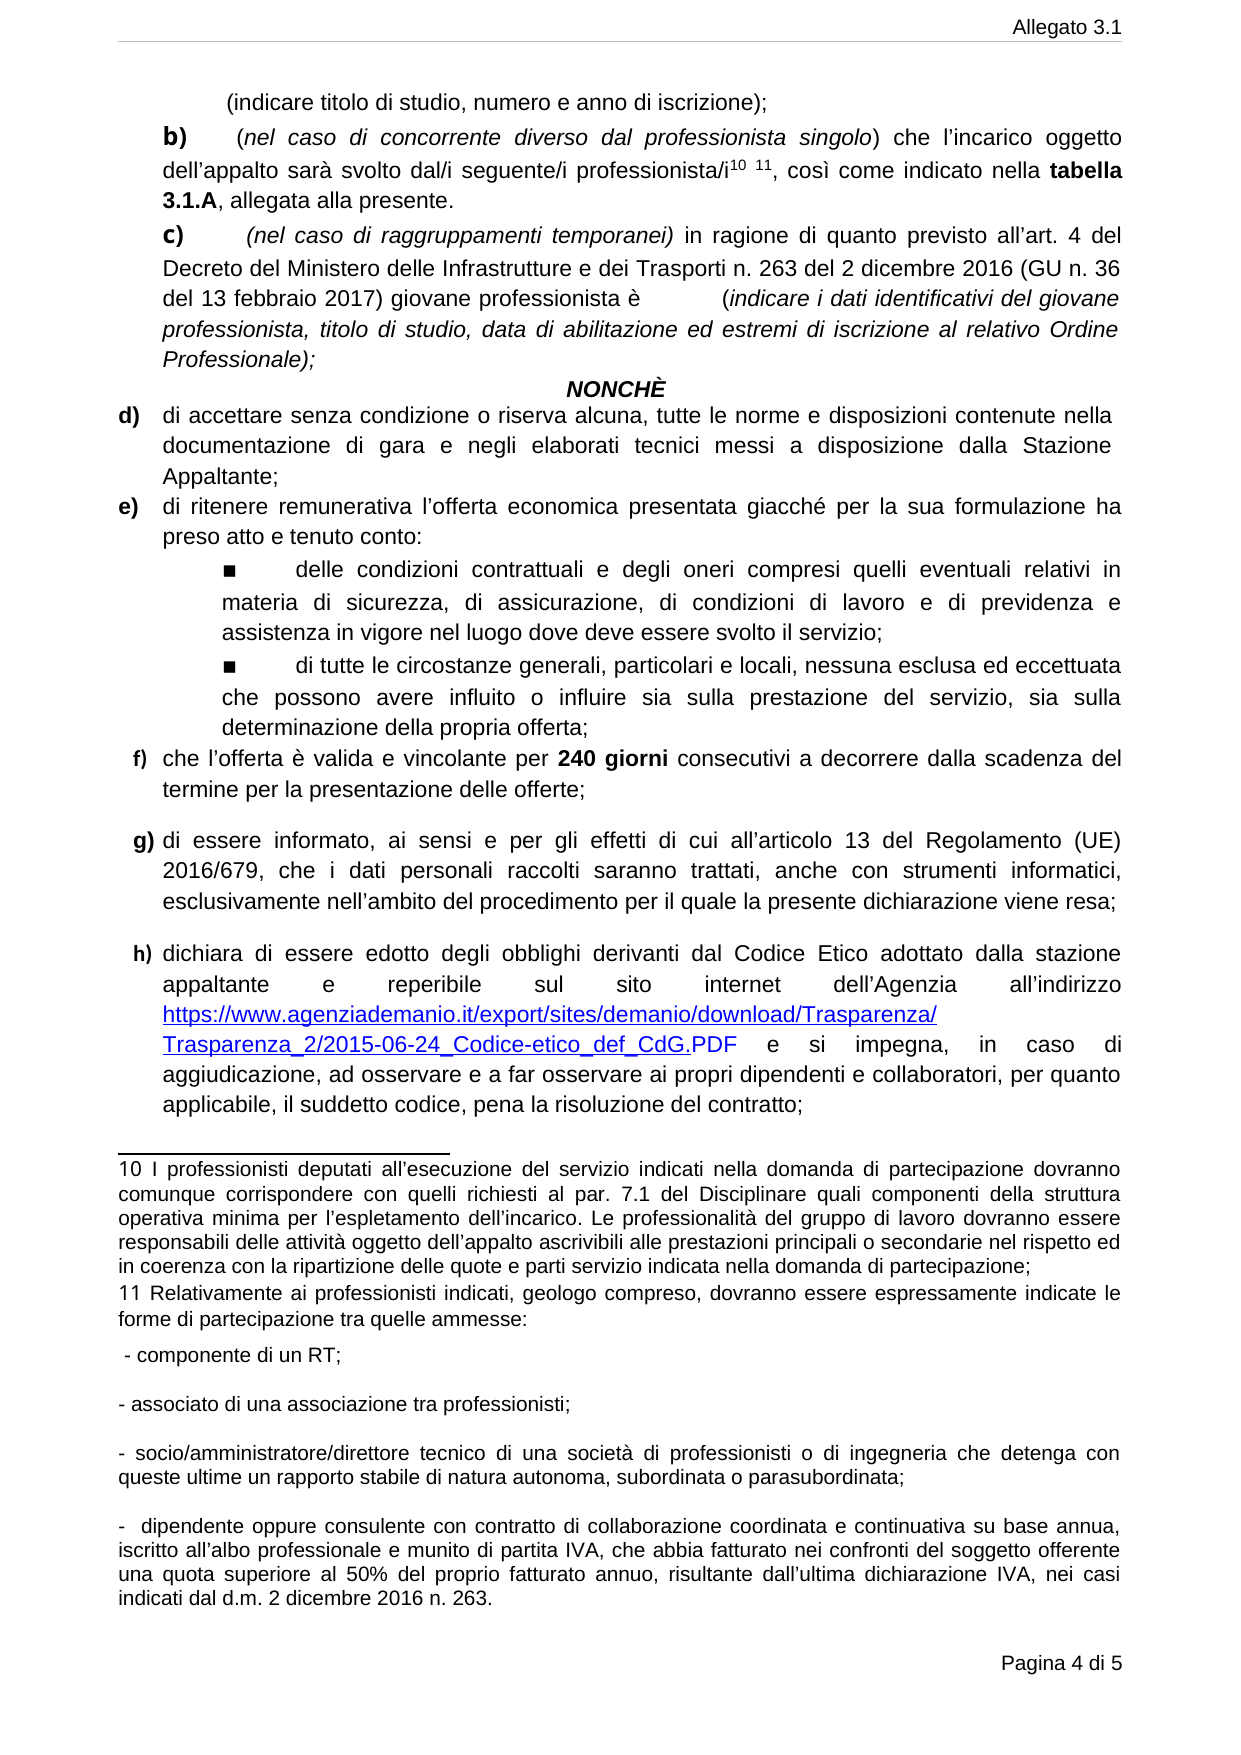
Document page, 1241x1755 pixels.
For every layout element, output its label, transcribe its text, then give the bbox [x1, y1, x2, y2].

list Relativamente ai professionisti indicati, geologo compreso, dovranno essere espressamente indicate le forme di partecipazione tra quelle ammesse: [118, 1278, 1122, 1331]
list - dipendente oppure consulente con contratto di collaborazione coordinata e continuativa su base annua, iscritto all’albo professionale e munito di partita IVA, che abbia fatturato nei confronti del soggetto offerente una quota superiore al 50% del proprio fatturato annuo, risultante dall’ultima dichiarazione IVA, nei casi indicati dal d.m. 2 dicembre 2016 n. 263. [118, 1514, 1122, 1610]
list delle condizioni contrattuali e degli oneri compresi quelli eventuali relativi in materia di sicurezza, di assicurazione, di condizioni di lavoro e di previdenza e assistenza in vigore nel luogo dove deve essere svolto il servizio; [222, 553, 1122, 645]
list dichiara di essere edotto degli obblighi derivanti dal Codice Etico adottato dalla stazione appaltante e reperibile sul sito internet dell’Agenzia all’indirizzo https://www.agenziademanio.it/export/sites/demanio/download/Trasparenza/Trasparenza_2/2015-06-24_Codice-etico_def_CdG.PDF e si impegna, in caso di aggiudicazione, ad osservare e a far osservare ai propri dipendenti e collaboratori, per quanto applicabile, il suddetto codice, pena la risoluzione del contratto; [133, 939, 1122, 1118]
list che l’offerta è valida e vincolante per 240 giorni consecutivi a decorrere dalla scadenza del termine per la presentazione delle offerte; [133, 744, 1122, 803]
list di ritenere remunerativa l’offerta economica presentata giacché per la sua formulazione ha preso atto e tenuto conto: [118, 493, 1122, 549]
list I professionisti deputati all’esecuzione del servizio indicati nella domanda di partecipazione dovranno comunque corrispondere con quelli richiesti al par. 7.1 del Disciplinare quali componenti della struttura operativa minima per l’espletamento dell’incarico. Le professionalità del gruppo di lavoro dovranno essere responsabili delle attività oggetto dell’appalto ascrivibili alle prestazioni principali o secondarie nel rispetto ed in coerenza con la ripartizione delle quote e parti servizio indicata nella domanda di partecipazione; [118, 1154, 1122, 1278]
list (nel caso di raggruppamenti temporanei) in ragione di quanto previsto all’art. 4 del Decreto del Ministero delle Infrastrutture e dei Trasporti n. 263 del 2 dicembre 2016 (GU n. 36 del 13 febbraio 2017) giovane professionista è (indicare i dati identificativi del giovane professionista, titolo di studio, data di abilitazione ed estremi di iscrizione al relativo Ordine Professionale); [162, 217, 1122, 372]
list (nel caso di concorrente diverso dal professionista singolo) che l’incarico oggetto dell’appalto sarà svolto dal/i seguente/i professionista/i , così come indicato nella tabella 3.1.A, allegata alla presente. [162, 119, 1122, 213]
list - socio/amministratore/direttore tecnico di una società di professionisti o di ingegneria che detenga con queste ultime un rapporto stabile di natura autonoma, subordinata o parasubordinata; [118, 1441, 1122, 1489]
list di essere informato, ai sensi e per gli effetti di cui all’articolo 13 del Regolamento (UE) 2016/679, che i dati personali raccolti saranno trattati, anche con strumenti informatici, esclusivamente nell’ambito del procedimento per il quale la presente dichiarazione viene resa; [133, 827, 1122, 914]
text NONCHÈ [118, 376, 1122, 402]
list - componente di un RT; [118, 1343, 1122, 1367]
list di accettare senza condizione o riserva alcuna, tutte le norme e disposizioni contenute nella documentazione di gara e negli elaborati tecnici messi a disposizione dalla Stazione Appaltante; [118, 402, 1113, 489]
list (indicare titolo di studio, numero e anno di iscrizione); [162, 89, 1122, 115]
list di tutte le circostanze generali, particolari e locali, nessuna esclusa ed eccettuata che possono avere influito o influire sia sulla prestazione del servizio, sia sulla determinazione della propria offerta; [222, 649, 1122, 741]
list - associato di una associazione tra professionisti; [118, 1392, 1122, 1416]
